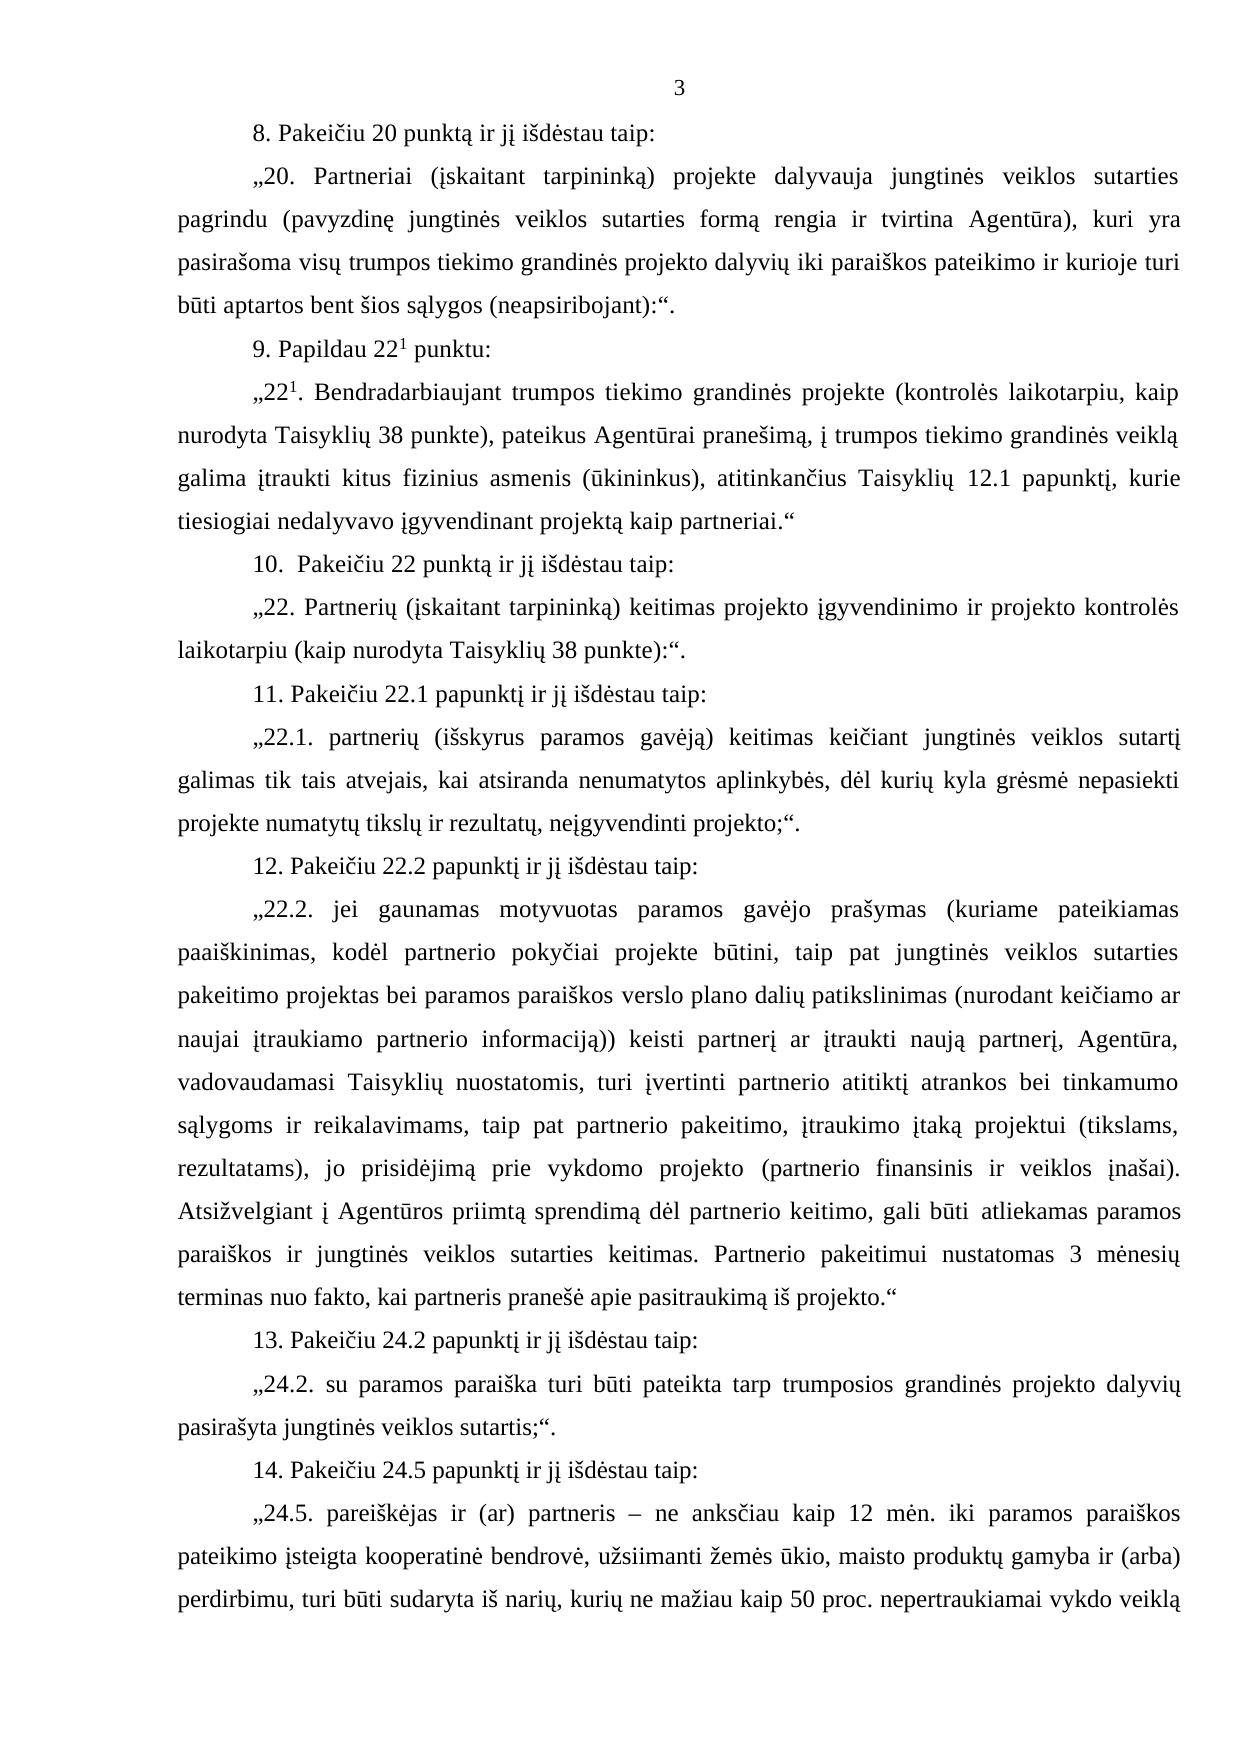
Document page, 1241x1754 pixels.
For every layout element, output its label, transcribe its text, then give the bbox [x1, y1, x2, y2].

text „221. Bendradarbiaujant trumpos tiekimo grandinės projekte (kontrolės laikotarpiu, kaip nurodyta Taisyklių 38 punkte), pateikus Agentūrai pranešimą, į trumpos tiekimo grandinės veiklą galima įtraukti kitus fizinius asmenis (ūkininkus), atitinkančius Taisyklių 12.1 papunktį, kurie tiesiogiai nedalyvavo įgyvendinant projektą kaip partneriai.“ [177, 377, 1181, 535]
text „24.5. pareiškėjas ir (ar) partneris – ne anksčiau kaip 12 mėn. iki paramos paraiškos pateikimo įsteigta kooperatinė bendrovė, užsiimanti žemės ūkio, maisto produktų gamyba ir (arba) perdirbimu, turi būti sudaryta iš narių, kurių ne mažiau kaip 50 proc. nepertraukiamai vykdo veiklą [177, 1498, 1181, 1613]
text 9. Papildau 221 punktu: [177, 334, 1181, 362]
text „24.2. su paramos paraiška turi būti pateikta tarp trumposios grandinės projekto dalyvių pasirašyta jungtinės veiklos sutartis;“. [177, 1369, 1181, 1441]
text 13. Pakeičiu 24.2 papunktį ir jį išdėstau taip: [177, 1326, 1181, 1354]
text „20. Partneriai (įskaitant tarpininką) projekte dalyvauja jungtinės veiklos sutarties pagrindu (pavyzdinę jungtinės veiklos sutarties formą rengia ir tvirtina Agentūra), kuri yra pasirašoma visų trumpos tiekimo grandinės projekto dalyvių iki paraiškos pateikimo ir kurioje turi būti aptartos bent šios sąlygos (neapsiribojant):“. [177, 161, 1181, 319]
text 8. Pakeičiu 20 punktą ir jį išdėstau taip: [177, 118, 1181, 147]
text „22.2. jei gaunamas motyvuotas paramos gavėjo prašymas (kuriame pateikiamas paaiškinimas, kodėl partnerio pokyčiai projekte būtini, taip pat jungtinės veiklos sutarties pakeitimo projektas bei paramos paraiškos verslo plano dalių patikslinimas (nurodant keičiamo ar naujai įtraukiamo partnerio informaciją)) keisti partnerį ar įtraukti naują partnerį, Agentūra, vadovaudamasi Taisyklių nuostatomis, turi įvertinti partnerio atitiktį atrankos bei tinkamumo sąlygoms ir reikalavimams, taip pat partnerio pakeitimo, įtraukimo įtaką projektui (tikslams, rezultatams), jo prisidėjimą prie vykdomo projekto (partnerio finansinis ir veiklos įnašai). Atsižvelgiant į Agentūros priimtą sprendimą dėl partnerio keitimo, gali būti atliekamas paramos paraiškos ir jungtinės veiklos sutarties keitimas. Partnerio pakeitimui nustatomas 3 mėnesių terminas nuo fakto, kai partneris pranešė apie pasitraukimą iš projekto.“ [177, 894, 1181, 1311]
text „22. Partnerių (įskaitant tarpininką) keitimas projekto įgyvendinimo ir projekto kontrolės laikotarpiu (kaip nurodyta Taisyklių 38 punkte):“. [177, 592, 1181, 664]
text 10. Pakeičiu 22 punktą ir jį išdėstau taip: [177, 549, 1181, 578]
text „22.1. partnerių (išskyrus paramos gavėją) keitimas keičiant jungtinės veiklos sutartį galimas tik tais atvejais, kai atsiranda nenumatytos aplinkybės, dėl kurių kyla grėsmė nepasiekti projekte numatytų tikslų ir rezultatų, neįgyvendinti projekto;“. [177, 722, 1181, 837]
text 14. Pakeičiu 24.5 papunktį ir jį išdėstau taip: [177, 1455, 1181, 1484]
text 12. Pakeičiu 22.2 papunktį ir jį išdėstau taip: [177, 851, 1181, 880]
text 11. Pakeičiu 22.1 papunktį ir jį išdėstau taip: [177, 679, 1181, 707]
